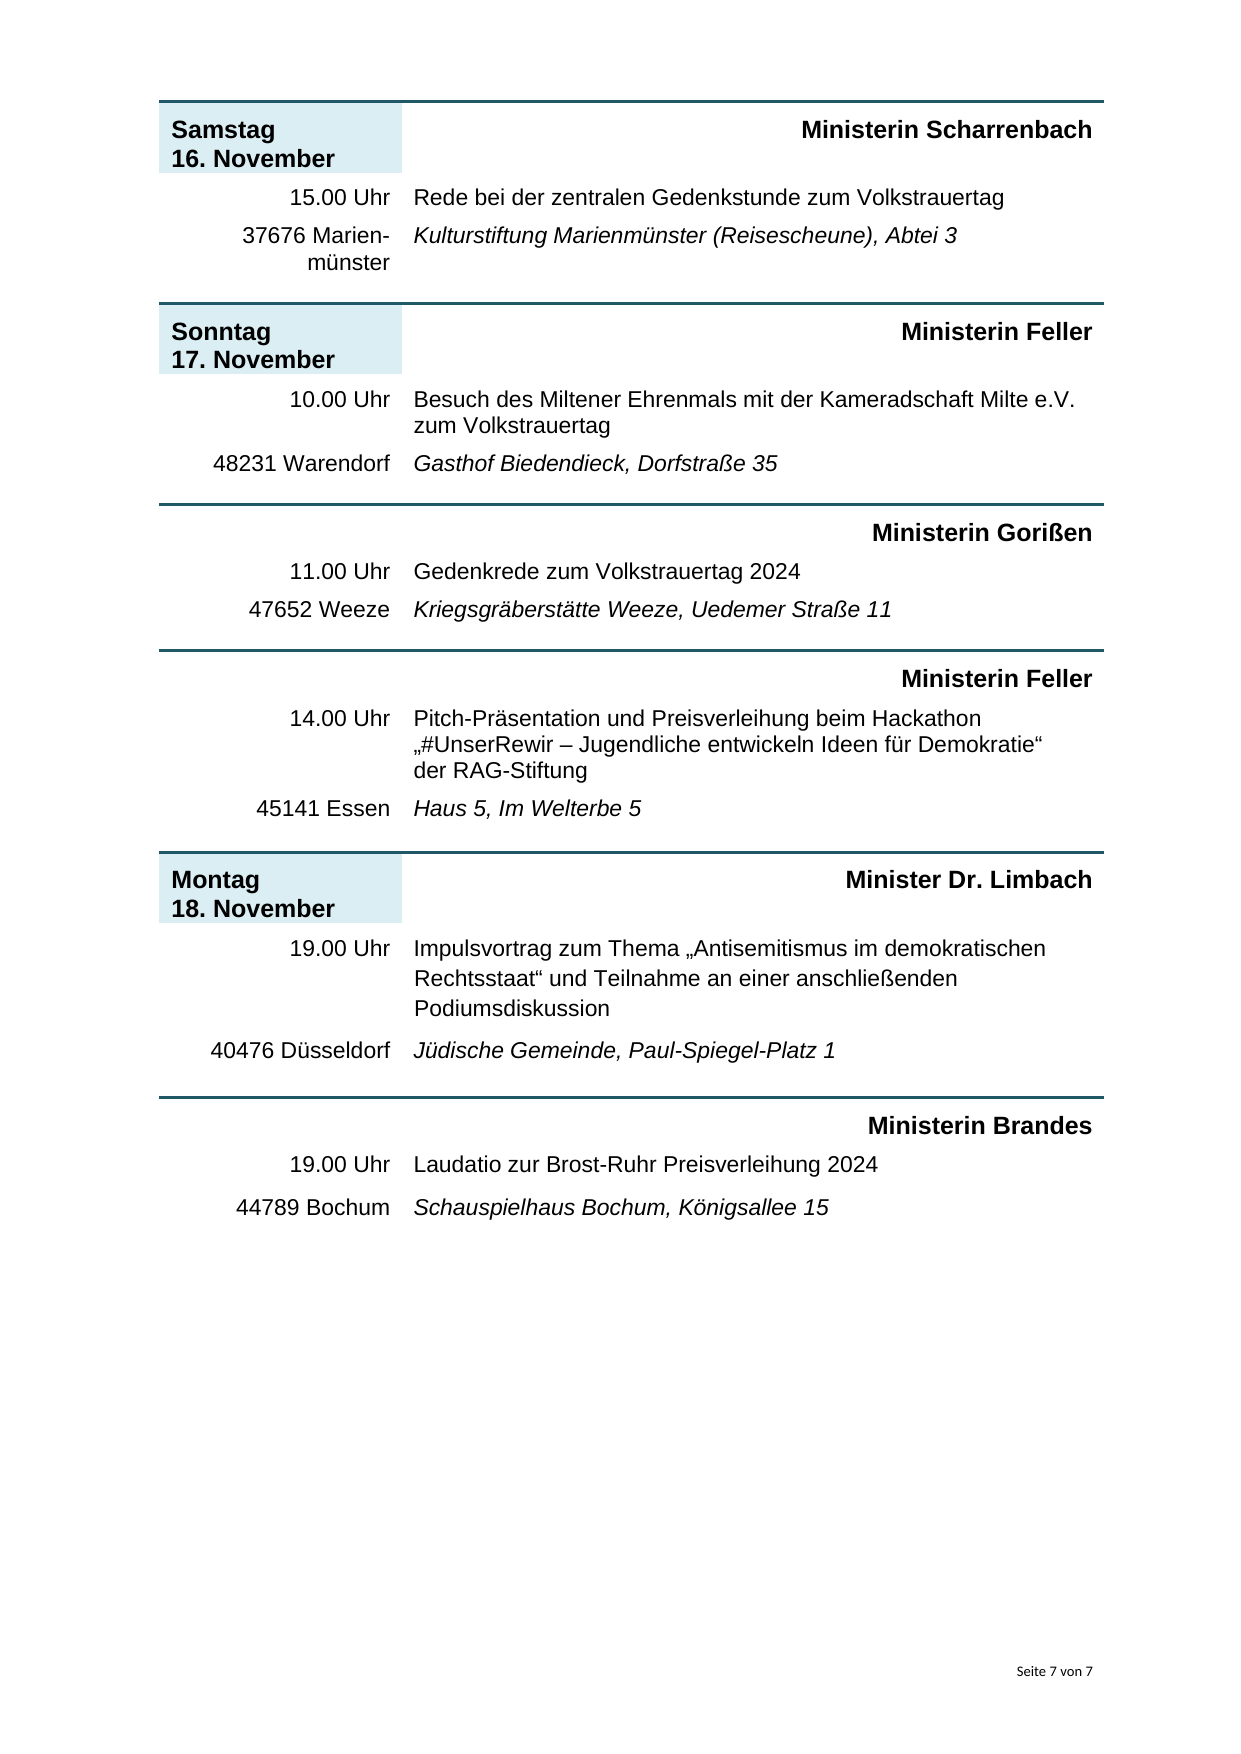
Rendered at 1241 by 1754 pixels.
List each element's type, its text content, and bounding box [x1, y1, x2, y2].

table_header Minister Dr. Limbach [402, 854, 1104, 923]
table_cell Pitch-Präsentation und Preisverleihung beim Hackathon „#UnserRewir – Jugendliche entwickeln Ideen für Demokratie“ der RAG-Stiftung [402, 693, 1104, 784]
table_cell 44789 Bochum [159, 1182, 402, 1224]
table_header Ministerin Feller [402, 652, 1104, 693]
table_header Ministerin Brandes [402, 1099, 1104, 1140]
table_header [159, 1099, 402, 1140]
table_cell Laudatio zur Brost-Ruhr Preisverleihung 2024 [402, 1140, 1104, 1182]
table_cell 10.00 Uhr [159, 374, 402, 438]
table_cell 37676 Marien- münster [159, 211, 402, 275]
table_header [159, 506, 402, 547]
table_cell Besuch des Miltener Ehrenmals mit der Kameradschaft Milte e.V. zum Volkstrauertag [402, 374, 1104, 438]
table_cell Gasthof Biedendieck, Dorfstraße 35 [402, 439, 1104, 477]
table_cell 45141 Essen [159, 784, 402, 822]
table_cell Haus 5, Im Welterbe 5 [402, 784, 1104, 822]
table_header Ministerin Feller [402, 305, 1104, 374]
table_cell Impulsvortrag zum Thema „Antisemitismus im demokratischen Rechtsstaat“ und Teilnahme an einer anschließenden Podiumsdiskussion [402, 923, 1104, 1025]
table_cell 11.00 Uhr [159, 547, 402, 585]
table_cell 19.00 Uhr [159, 923, 402, 1025]
table_cell 14.00 Uhr [159, 693, 402, 784]
table_cell Rede bei der zentralen Gedenkstunde zum Volkstrauertag [402, 173, 1104, 211]
table_cell Schauspielhaus Bochum, Königsallee 15 [402, 1182, 1104, 1224]
table_cell 19.00 Uhr [159, 1140, 402, 1182]
table_header Samstag 16. November [159, 103, 402, 173]
table_header Ministerin Gorißen [402, 506, 1104, 547]
table_cell Kulturstiftung Marienmünster (Reisescheune), Abtei 3 [402, 211, 1104, 275]
table_header [159, 652, 402, 693]
table_cell 15.00 Uhr [159, 173, 402, 211]
table_cell 47652 Weeze [159, 585, 402, 623]
table_cell Gedenkrede zum Volkstrauertag 2024 [402, 547, 1104, 585]
table_header Montag 18. November [159, 854, 402, 923]
table_cell 40476 Düsseldorf [159, 1025, 402, 1067]
table_header Ministerin Scharrenbach [402, 103, 1104, 173]
table_header Sonntag 17. November [159, 305, 402, 374]
table_cell 48231 Warendorf [159, 439, 402, 477]
table_cell Jüdische Gemeinde, Paul-Spiegel-Platz 1 [402, 1025, 1104, 1067]
table_cell Kriegsgräberstätte Weeze, Uedemer Straße 11 [402, 585, 1104, 623]
